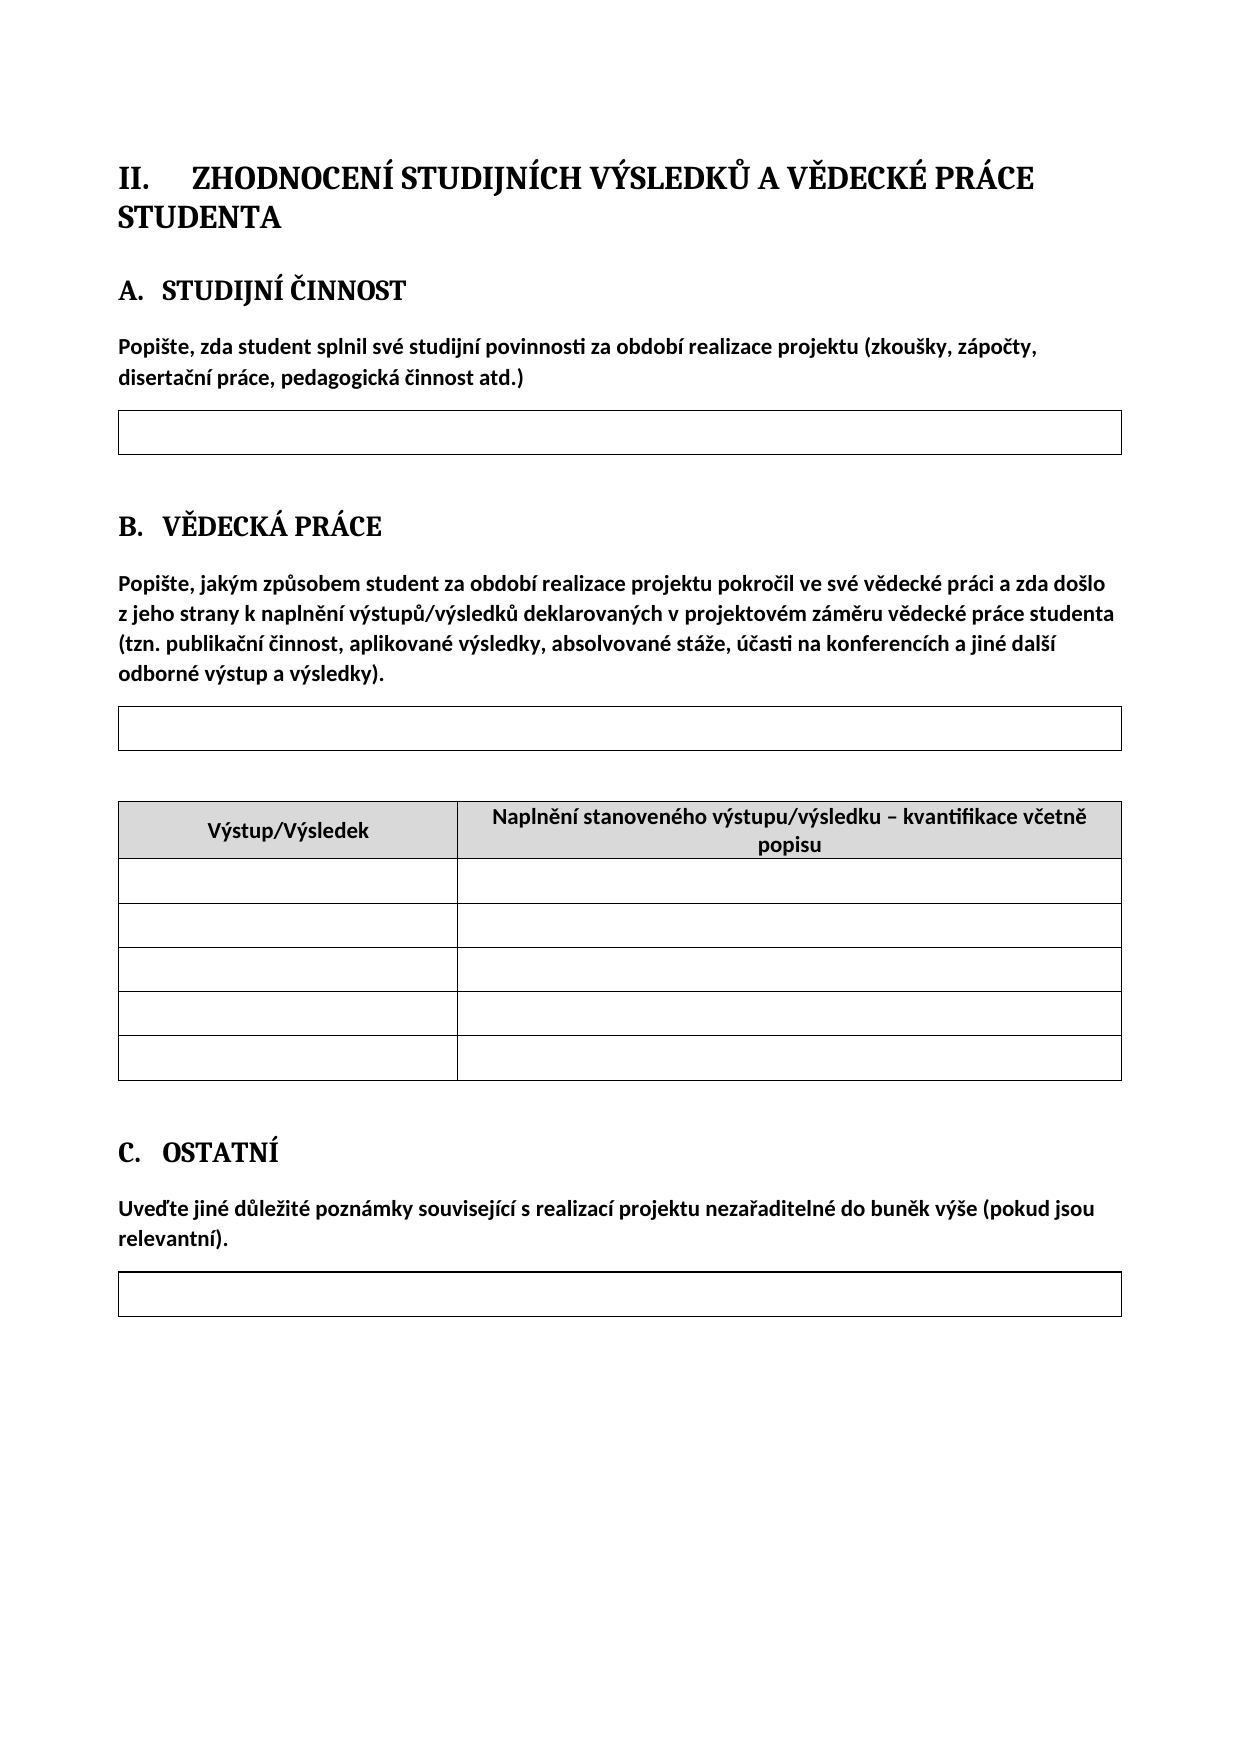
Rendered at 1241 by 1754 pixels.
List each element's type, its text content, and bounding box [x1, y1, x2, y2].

table_cell [458, 948, 1121, 991]
table_cell [119, 948, 457, 991]
table_header Naplnění stanoveného výstupu/výsledku – kvantifikace včetně popisu [458, 802, 1121, 858]
table_cell [119, 1036, 457, 1079]
subtitle ZHODNOCENÍ STUDIJNÍCH VÝSLEDKŮ A VĚDECKÉ PRÁCE STUDENTA [118, 160, 1122, 236]
table_header [119, 707, 1121, 750]
table_cell [119, 992, 457, 1035]
subtitle Ostatní [118, 1136, 1122, 1169]
table_header [119, 411, 1121, 454]
table_cell [119, 859, 457, 902]
table_cell [458, 904, 1121, 947]
table_cell [458, 1036, 1121, 1079]
table_header [119, 1273, 1121, 1316]
subtitle vĚDECKÁ PRÁCE [118, 510, 1122, 544]
table_cell [458, 992, 1121, 1035]
table_cell [458, 859, 1121, 902]
table_header Výstup/Výsledek [119, 802, 457, 858]
text Popište, jakým způsobem student za období realizace projektu pokročil ve své vědecké práci a zda došlo z jeho strany k naplnění výstupů/výsledků deklarovaných v projektovém záměru vědecké práce studenta (tzn. publikační činnost, aplikované výsledky, absolvované stáže, účasti na konferencích a jiné další odborné výstup a výsledky). [118, 569, 1122, 687]
text Popište, zda student splnil své studijní povinnosti za období realizace projektu (zkoušky, zápočty, disertační práce, pedagogická činnost atd.) [118, 332, 1122, 391]
subtitle sTUDIJNÍ ČINNOST [118, 274, 1122, 307]
table_cell [119, 904, 457, 947]
text Uveďte jiné důležité poznámky související s realizací projektu nezařaditelné do buněk výše (pokud jsou relevantní). [118, 1194, 1122, 1252]
